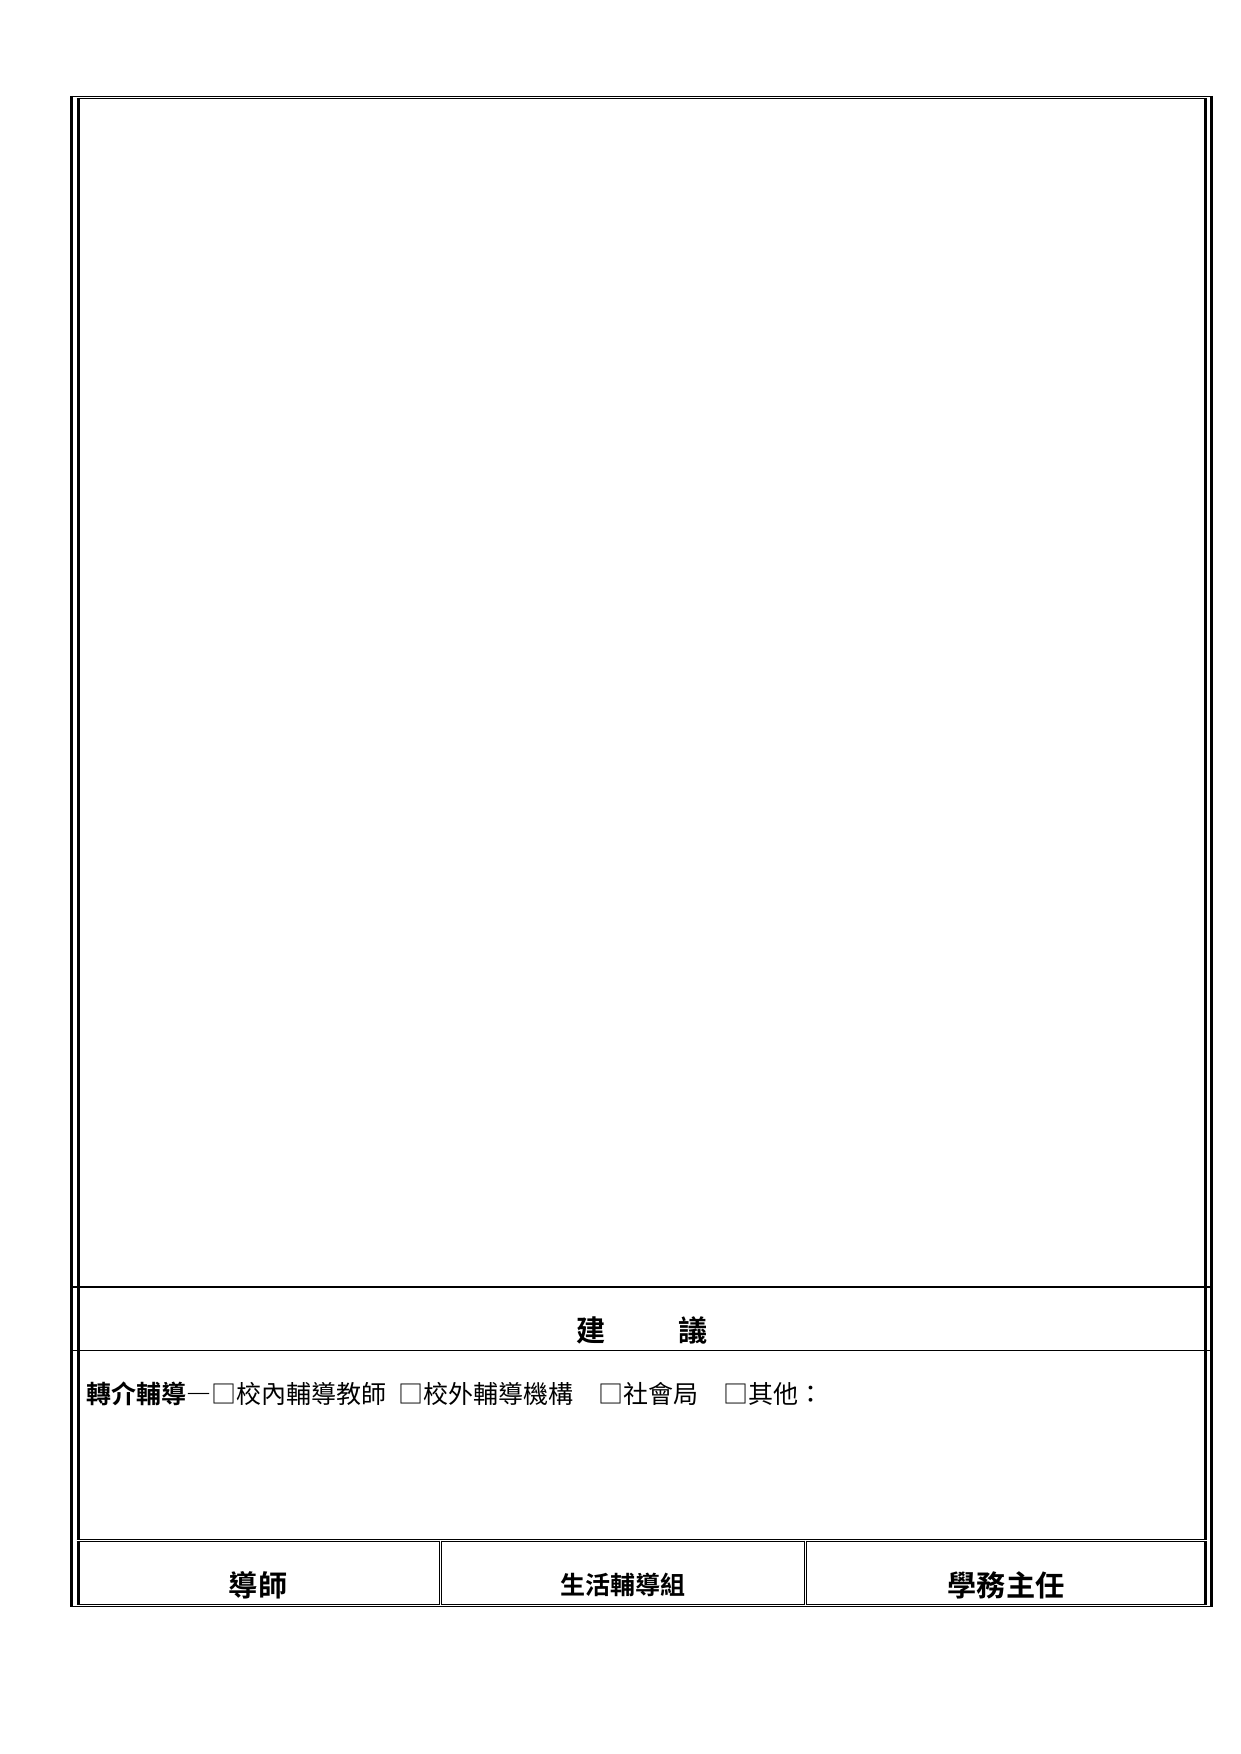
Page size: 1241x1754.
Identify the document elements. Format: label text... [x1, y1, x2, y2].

table_cell 轉介輔導—□校內輔導教師 □校外輔導機構 □社會局 □其他： [80, 1351, 1204, 1538]
table_cell 學務主任 [807, 1542, 1204, 1604]
table_cell 導師 [80, 1542, 439, 1604]
table_cell 生活輔導組 [442, 1542, 804, 1604]
table_cell 建 議 [80, 1288, 1204, 1350]
table_cell [80, 99, 1204, 1286]
